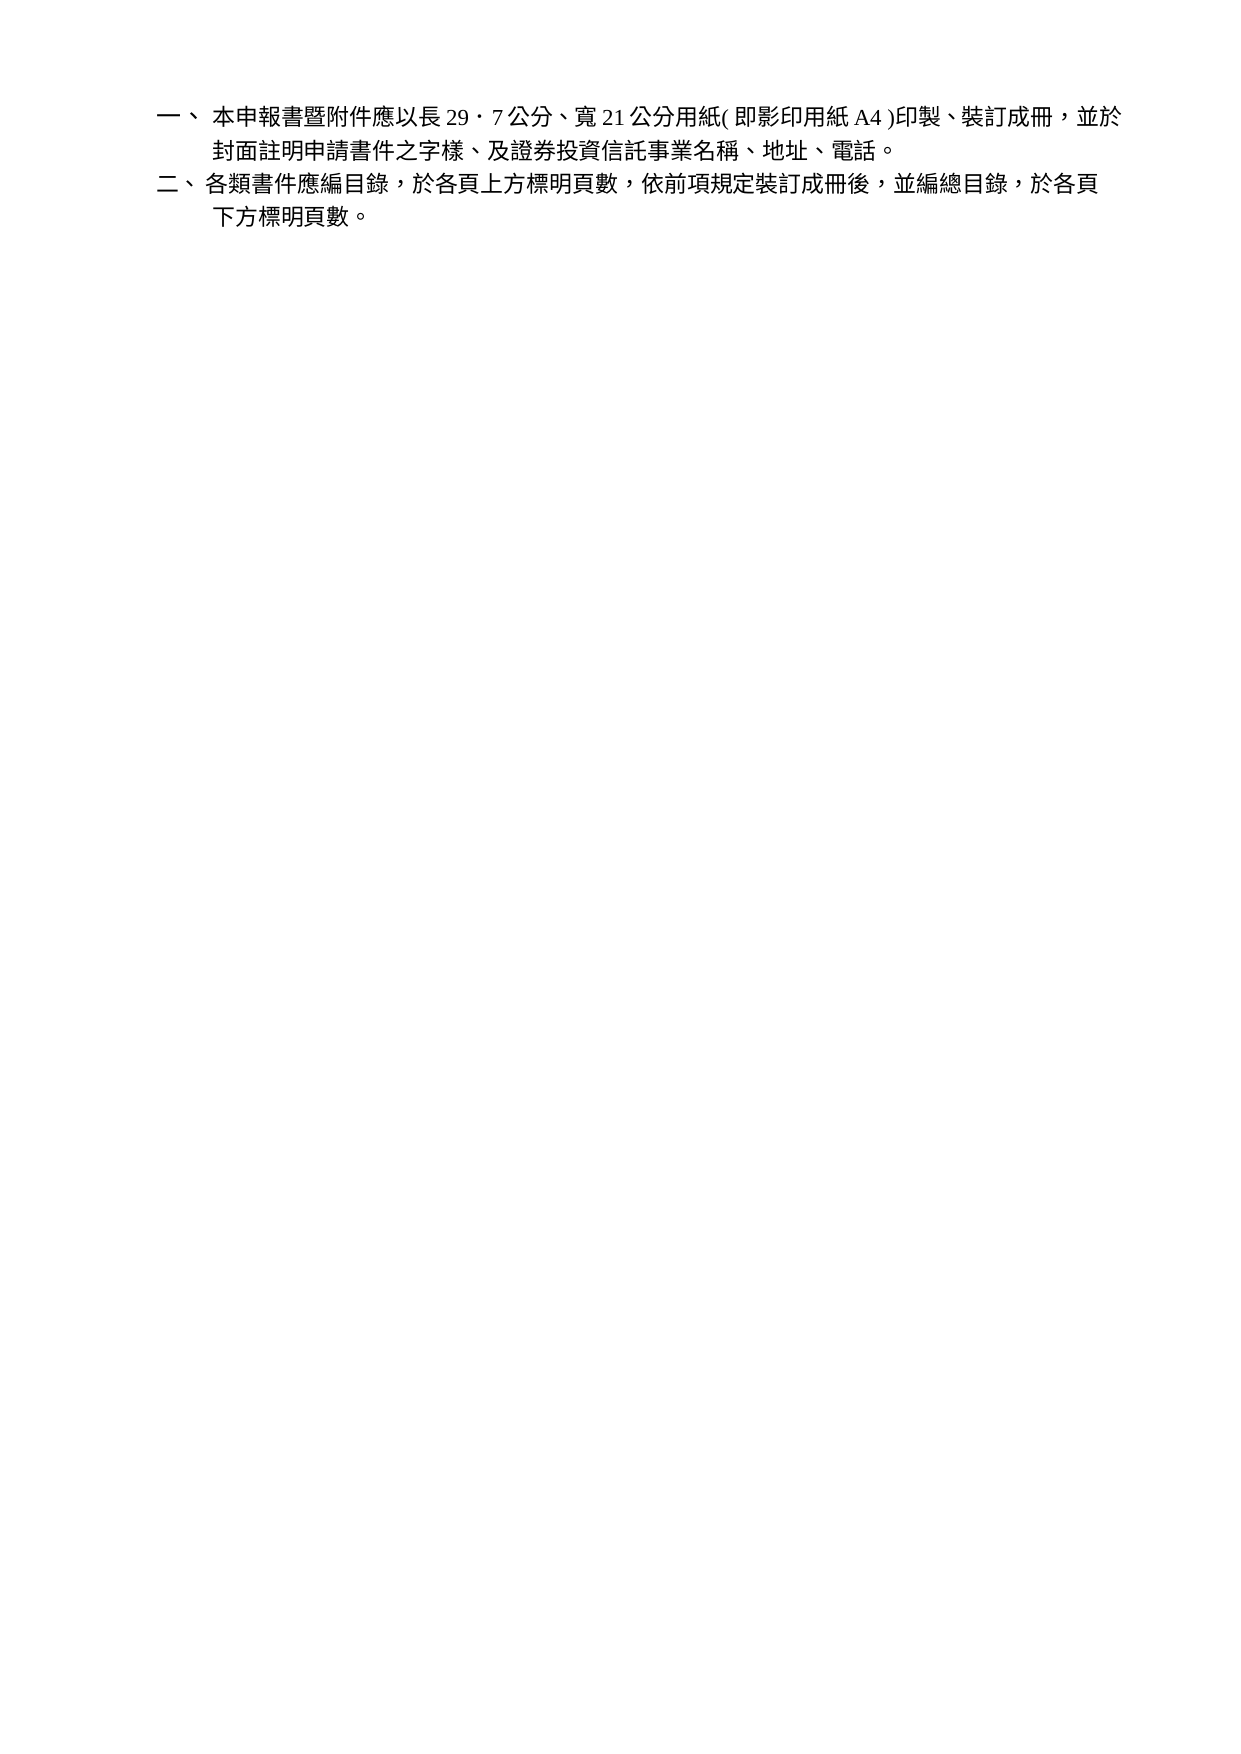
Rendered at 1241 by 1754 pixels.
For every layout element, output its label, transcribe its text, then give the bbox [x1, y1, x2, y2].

list 各類書件應編目錄，於各頁上方標明頁數，依前項規定裝訂成冊後，並編總目錄，於各頁下方標明頁數。 [156, 166, 1122, 232]
list 本申報書暨附件應以長29．7公分、寬21公分用紙( 即影印用紙A4 )印製、裝訂成冊，並於封面註明申請書件之字樣、及證券投資信託事業名稱、地址、電話。 [156, 96, 1122, 166]
